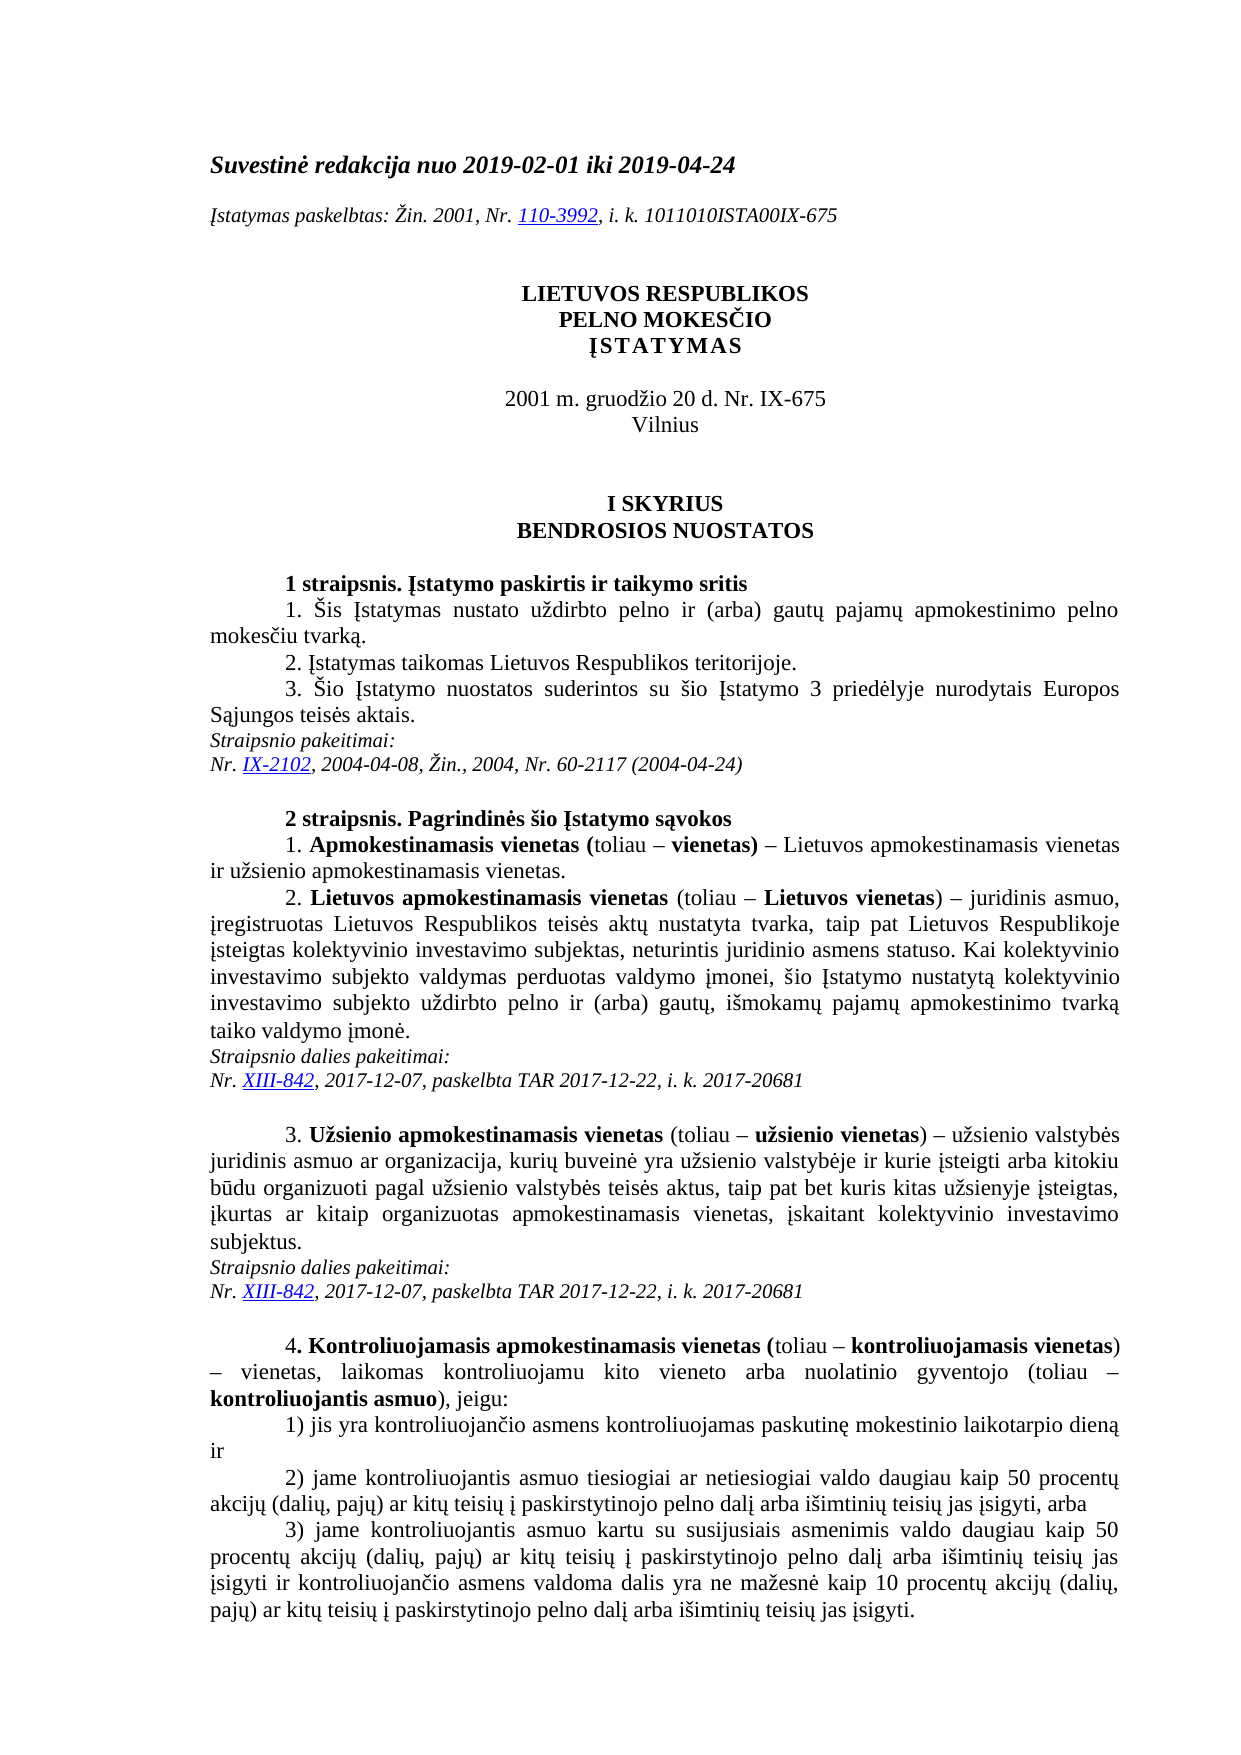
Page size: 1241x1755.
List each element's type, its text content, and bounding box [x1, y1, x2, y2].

text I SKYRIUS [210, 491, 1120, 517]
text Straipsnio dalies pakeitimai: [210, 1255, 1120, 1279]
text 2) jame kontroliuojantis asmuo tiesiogiai ar netiesiogiai valdo daugiau kaip 50 procentų akcijų (dalių, pajų) ar kitų teisių į paskirstytinojo pelno dalį arba išimtinių teisių jas įsigyti, arba [210, 1464, 1120, 1517]
text Nr. XIII-842, 2017-12-07, paskelbta TAR 2017-12-22, i. k. 2017-20681 [210, 1279, 1120, 1303]
text ĮSTATYMAS [210, 332, 1120, 359]
text 3. Šio Įstatymo nuostatos suderintos su šio Įstatymo 3 priedėlyje nurodytais Europos Sąjungos teisės aktais. [210, 675, 1120, 728]
text 2001 m. gruodžio 20 d. Nr. IX-675 Vilnius [210, 385, 1120, 438]
text LIETUVOS RESPUBLIKOS [210, 280, 1120, 306]
text Nr. XIII-842, 2017-12-07, paskelbta TAR 2017-12-22, i. k. 2017-20681 [210, 1068, 1120, 1092]
text Įstatymas paskelbtas: Žin. 2001, Nr. 110-3992, i. k. 1011010ISTA00IX-675 [210, 203, 1120, 227]
text 2. Lietuvos apmokestinamasis vienetas (toliau – Lietuvos vienetas) – juridinis asmuo, įregistruotas Lietuvos Respublikos teisės aktų nustatyta tvarka, taip pat Lietuvos Respublikoje įsteigtas kolektyvinio investavimo subjektas, neturintis juridinio asmens statuso. Kai kolektyvinio investavimo subjekto valdymas perduotas valdymo įmonei, šio Įstatymo nustatytą kolektyvinio investavimo subjekto uždirbto pelno ir (arba) gautų, išmokamų pajamų apmokestinimo tvarką taiko valdymo įmonė. [210, 884, 1120, 1044]
text 2 straipsnis. Pagrindinės šio Įstatymo sąvokos [210, 804, 1120, 831]
text PELNO MOKESČIO [210, 306, 1120, 332]
text 1) jis yra kontroliuojančio asmens kontroliuojamas paskutinę mokestinio laikotarpio dieną ir [210, 1411, 1120, 1464]
text Straipsnio dalies pakeitimai: [210, 1044, 1120, 1068]
text Straipsnio pakeitimai: [210, 728, 1120, 752]
text 1 straipsnis. Įstatymo paskirtis ir taikymo sritis [210, 569, 1120, 596]
text 1. Apmokestinamasis vienetas (toliau – vienetas) – Lietuvos apmokestinamasis vienetas ir užsienio apmokestinamasis vienetas. [210, 831, 1120, 884]
text Suvestinė redakcija nuo 2019-02-01 iki 2019-04-24 [210, 150, 1120, 179]
text 3) jame kontroliuojantis asmuo kartu su susijusiais asmenimis valdo daugiau kaip 50 procentų akcijų (dalių, pajų) ar kitų teisių į paskirstytinojo pelno dalį arba išimtinių teisių jas įsigyti ir kontroliuojančio asmens valdoma dalis yra ne mažesnė kaip 10 procentų akcijų (dalių, pajų) ar kitų teisių į paskirstytinojo pelno dalį arba išimtinių teisių jas įsigyti. [210, 1517, 1120, 1622]
text 1. Šis Įstatymas nustato uždirbto pelno ir (arba) gautų pajamų apmokestinimo pelno mokesčiu tvarką. [210, 596, 1120, 649]
text 2. Įstatymas taikomas Lietuvos Respublikos teritorijoje. [210, 649, 1120, 675]
text 3. Užsienio apmokestinamasis vienetas (toliau – užsienio vienetas) – užsienio valstybės juridinis asmuo ar organizacija, kurių buveinė yra užsienio valstybėje ir kurie įsteigti arba kitokiu būdu organizuoti pagal užsienio valstybės teisės aktus, taip pat bet kuris kitas užsienyje įsteigtas, įkurtas ar kitaip organizuotas apmokestinamasis vienetas, įskaitant kolektyvinio investavimo subjektus. [210, 1121, 1120, 1255]
text Nr. IX-2102, 2004-04-08, Žin., 2004, Nr. 60-2117 (2004-04-24) [210, 752, 1120, 776]
text BENDROSIOS NUOSTATOS [210, 517, 1120, 543]
text 4. Kontroliuojamasis apmokestinamasis vienetas (toliau – kontroliuojamasis vienetas) – vienetas, laikomas kontroliuojamu kito vieneto arba nuolatinio gyventojo (toliau – kontroliuojantis asmuo), jeigu: [210, 1332, 1120, 1411]
